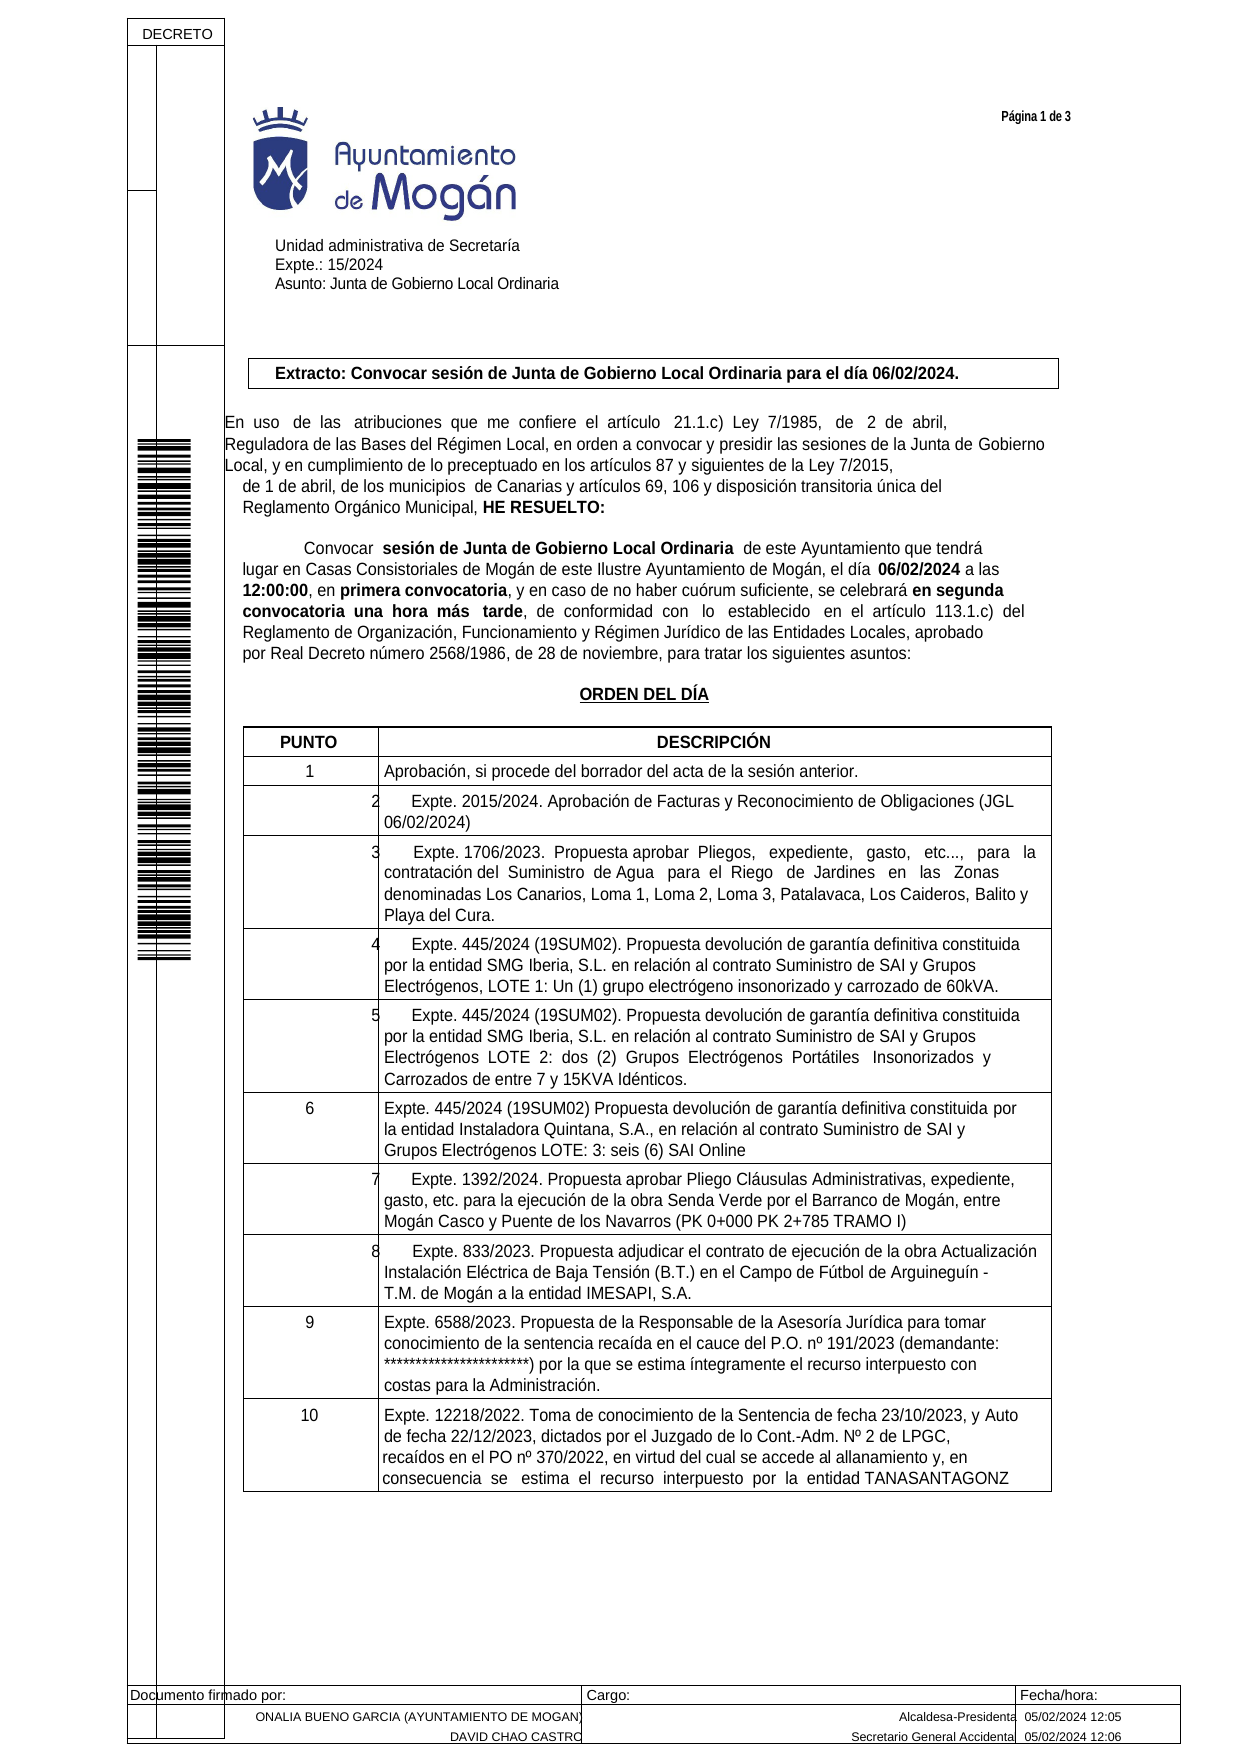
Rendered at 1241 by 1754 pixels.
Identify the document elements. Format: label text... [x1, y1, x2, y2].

table_cell 2 [244, 786, 378, 835]
table_cell Expte. 1392/2024. Propuesta aprobar Pliego Cláusulas Administrativas, expediente, gasto, etc. para la ejecución de la obra Senda Verde por el Barranco de Mogán, entre Mogán Casco y Puente de los Navarros (PK 0+000 PK 2+785 TRAMO I) [379, 1164, 1051, 1234]
table_cell 9 [244, 1307, 378, 1398]
table_cell Alcaldesa-Presidenta Secretario General Accidental [582, 1705, 1015, 1743]
table_header DECRETO [128, 19, 224, 44]
text Asunto: Junta de Gobierno Local Ordinaria [275, 274, 1188, 293]
table_cell Aprobación, si procede del borrador del acta de la sesión anterior. [379, 757, 1051, 785]
table_cell Expte. 12218/2022. Toma de conocimiento de la Sentencia de fecha 23/10/2023, y Auto de fecha 22/12/2023, dictados por el Juzgado de lo Cont.-Adm. Nº 2 de LPGC, recaídos en el PO nº 370/2022, en virtud del cual se accede al allanamiento y, en consecuencia se estima el recurso interpuesto por la entidad TANASANTAGONZ [379, 1399, 1051, 1491]
text [1059, 363, 1188, 383]
table_cell 7 [244, 1164, 378, 1234]
table_cell Expte. 445/2024 (19SUM02). Propuesta devolución de garantía definitiva constituida por la entidad SMG Iberia, S.L. en relación al contrato Suministro de SAI y Grupos Electrógenos LOTE 2: dos (2) Grupos Electrógenos Portátiles Insonorizados y Carrozados de entre 7 y 15KVA Idénticos. [379, 1000, 1051, 1092]
table_header Fecha/hora: [1016, 1686, 1180, 1704]
table_cell [128, 46, 156, 190]
text ORDEN DEL DÍA [579, 684, 1188, 704]
table_header Documento firmado por: [225, 1686, 581, 1704]
table_header Cargo: [582, 1686, 1015, 1704]
picture [252, 107, 516, 226]
table_cell Expte. 833/2023. Propuesta adjudicar el contrato de ejecución de la obra Actualización Instalación Eléctrica de Baja Tensión (B.T.) en el Campo de Fútbol de Arguineguín - T.M. de Mogán a la entidad IMESAPI, S.A. [379, 1235, 1051, 1306]
table_cell 6 [244, 1093, 378, 1163]
table_cell [128, 346, 156, 1738]
table_cell [128, 191, 156, 344]
table_cell Expte. 1706/2023. Propuesta aprobar Pliegos, expediente, gasto, etc..., para la contratación del Suministro de Agua para el Riego de Jardines en las Zonas denominadas Los Canarios, Loma 1, Loma 2, Loma 3, Patalavaca, Los Caideros, Balito y Playa del Cura. [379, 836, 1051, 928]
table_cell [157, 346, 224, 1738]
table_cell Expte. 6588/2023. Propuesta de la Responsable de la Asesoría Jurídica para tomar conocimiento de la sentencia recaída en el cauce del P.O. nº 191/2023 (demandante: ***********************) por la que se estima íntegramente el recurso interpuesto con costas para la Administración. [379, 1307, 1051, 1398]
table_cell 3 [244, 836, 378, 928]
table_cell 1 [244, 757, 378, 785]
table_cell ONALIA BUENO GARCIA (AYUNTAMIENTO DE MOGAN) DAVID CHAO CASTRO [128, 1705, 581, 1743]
table_header DESCRIPCIÓN [379, 728, 1051, 756]
text Extracto: Convocar sesión de Junta de Gobierno Local Ordinaria para el día 06/02/2024. [275, 363, 1058, 383]
table_cell 10 [244, 1399, 378, 1491]
table_cell 5 [244, 1000, 378, 1092]
text Página 1 de 3 [1001, 108, 1188, 124]
table_cell Expte. 445/2024 (19SUM02). Propuesta devolución de garantía definitiva constituida por la entidad SMG Iberia, S.L. en relación al contrato Suministro de SAI y Grupos Electrógenos, LOTE 1: Un (1) grupo electrógeno insonorizado y carrozado de 60kVA. [379, 929, 1051, 999]
text por Real Decreto número 2568/1986, de 28 de noviembre, para tratar los siguientes asuntos: [242, 643, 1188, 663]
text Convocar sesión de Junta de Gobierno Local Ordinaria de este Ayuntamiento que tendrá lugar en Casas Consistoriales de Mogán de este Ilustre Ayuntamiento de Mogán, el día 06/02/2024 a las [242, 538, 1072, 580]
table_cell 4 [244, 929, 378, 999]
text En uso de las atribuciones que me confiere el artículo 21.1.c) Ley 7/1985, de 2 de abril, Reguladora de las Bases del Régimen Local, en orden a convocar y presidir las sesiones de la Junta de Gobierno Local, y en cumplimiento de lo preceptuado en los artículos 87 y siguientes de la Ley 7/2015, [225, 412, 1072, 475]
table_cell 8 [244, 1235, 378, 1306]
table_cell [157, 46, 224, 344]
text Unidad administrativa de Secretaría Expte.: 15/2024 [275, 236, 682, 274]
table_header PUNTO [244, 728, 378, 756]
table_cell 05/02/2024 12:05 05/02/2024 12:06 [1016, 1705, 1180, 1743]
table_cell Expte. 2015/2024. Aprobación de Facturas y Reconocimiento de Obligaciones (JGL 06/02/2024) [379, 786, 1051, 835]
table_cell Expte. 445/2024 (19SUM02) Propuesta devolución de garantía definitiva constituida por la entidad Instaladora Quintana, S.A., en relación al contrato Suministro de SAI y Grupos Electrógenos LOTE: 3: seis (6) SAI Online [379, 1093, 1051, 1163]
text 12:00:00, en primera convocatoria, y en caso de no haber cuórum suficiente, se celebrará en segunda convocatoria una hora más tarde, de conformidad con lo establecido en el artículo 113.1.c) del Reglamento de Organización, Funcionamiento y Régimen Jurídico de las Entidades Locales, aprobado [242, 580, 1072, 643]
text de 1 de abril, de los municipios de Canarias y artículos 69, 106 y disposición transitoria única del Reglamento Orgánico Municipal, HE RESUELTO: [242, 475, 1072, 517]
